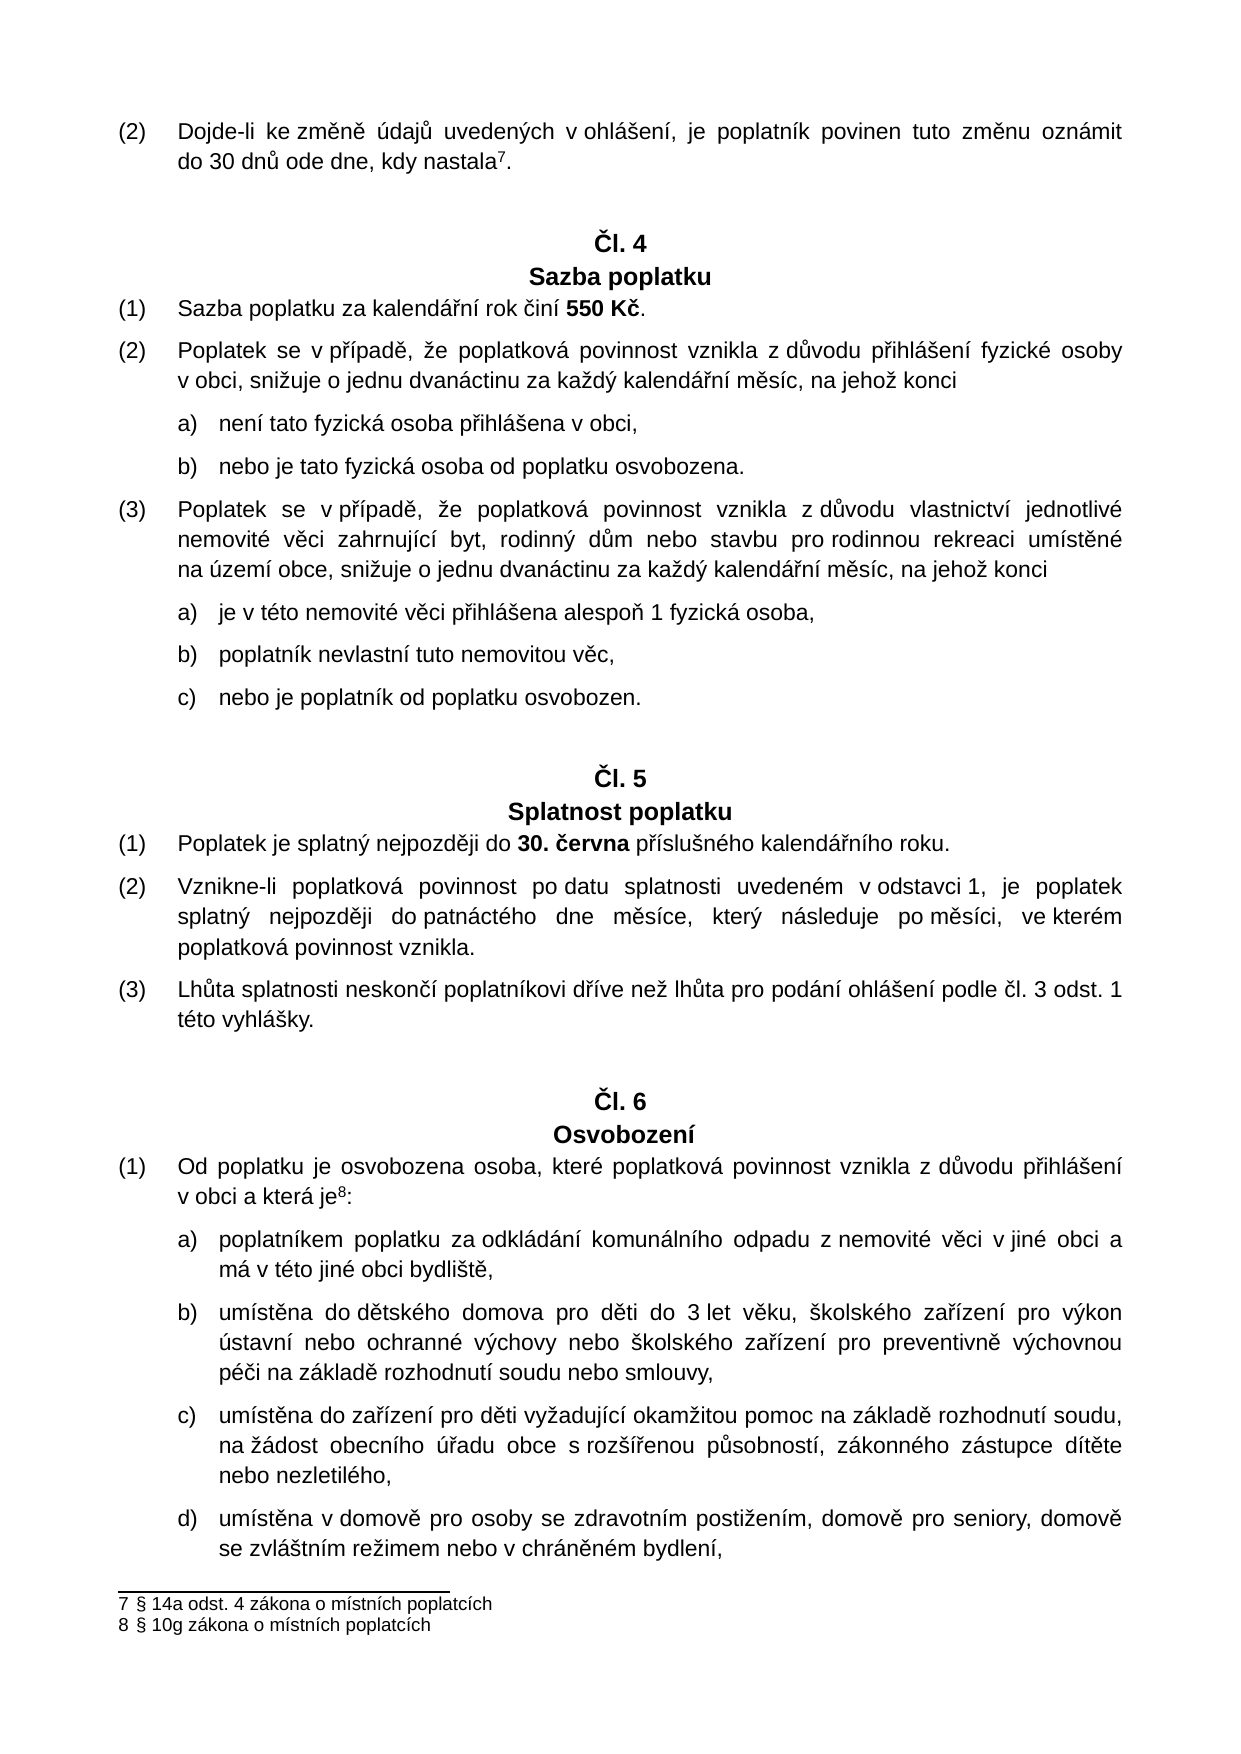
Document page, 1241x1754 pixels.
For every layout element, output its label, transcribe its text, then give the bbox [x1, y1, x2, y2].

subtitle Čl. 4 Sazba poplatku [118, 228, 1122, 290]
subtitle Čl. 6 Osvobození [118, 1087, 1122, 1148]
list nebo je poplatník od poplatku osvobozen. [177, 684, 1122, 711]
list Poplatek se v případě, že poplatková povinnost vznikla z důvodu přihlášení fyzické osoby v obci, snižuje o jednu dvanáctinu za každý kalendářní měsíc, na jehož konci [118, 337, 1122, 394]
list Vznikne-li poplatková povinnost po datu splatnosti uvedeném v odstavci 1, je poplatek splatný nejpozději do patnáctého dne měsíce, který následuje po měsíci, ve kterém poplatková povinnost vznikla. [118, 873, 1122, 960]
list poplatník nevlastní tuto nemovitou věc, [177, 641, 1122, 668]
list Lhůta splatnosti neskončí poplatníkovi dříve než lhůta pro podání ohlášení podle čl. 3 odst. 1 této vyhlášky. [118, 976, 1122, 1033]
list § 14a odst. 4 zákona o místních poplatcích [118, 1592, 1122, 1614]
list umístěna do dětského domova pro děti do 3 let věku, školského zařízení pro výkon ústavní nebo ochranné výchovy nebo školského zařízení pro preventivně výchovnou péči na základě rozhodnutí soudu nebo smlouvy, [177, 1298, 1122, 1385]
subtitle Čl. 5 Splatnost poplatku [118, 764, 1122, 826]
list nebo je tato fyzická osoba od poplatku osvobozena. [177, 453, 1122, 479]
list poplatníkem poplatku za odkládání komunálního odpadu z nemovité věci v jiné obci a má v této jiné obci bydliště, [177, 1226, 1122, 1282]
list Poplatek je splatný nejpozději do 30. června příslušného kalendářního roku. [118, 830, 1122, 857]
list Poplatek se v případě, že poplatková povinnost vznikla z důvodu vlastnictví jednotlivé nemovité věci zahrnující byt, rodinný dům nebo stavbu pro rodinnou rekreaci umístěné na území obce, snižuje o jednu dvanáctinu za každý kalendářní měsíc, na jehož konci [118, 496, 1122, 582]
list je v této nemovité věci přihlášena alespoň 1 fyzická osoba, [177, 599, 1122, 625]
list Dojde-li ke změně údajů uvedených v ohlášení, je poplatník povinen tuto změnu oznámit do 30 dnů ode dne, kdy nastala. [118, 118, 1122, 175]
list umístěna v domově pro osoby se zdravotním postižením, domově pro seniory, domově se zvláštním režimem nebo v chráněném bydlení, [177, 1505, 1122, 1561]
list umístěna do zařízení pro děti vyžadující okamžitou pomoc na základě rozhodnutí soudu, na žádost obecního úřadu obce s rozšířenou působností, zákonného zástupce dítěte nebo nezletilého, [177, 1402, 1122, 1488]
list není tato fyzická osoba přihlášena v obci, [177, 410, 1122, 437]
list Od poplatku je osvobozena osoba, které poplatková povinnost vznikla z důvodu přihlášení v obci a která je: [118, 1153, 1122, 1209]
list Sazba poplatku za kalendářní rok činí 550 Kč. [118, 294, 1122, 321]
list § 10g zákona o místních poplatcích [118, 1614, 1122, 1635]
